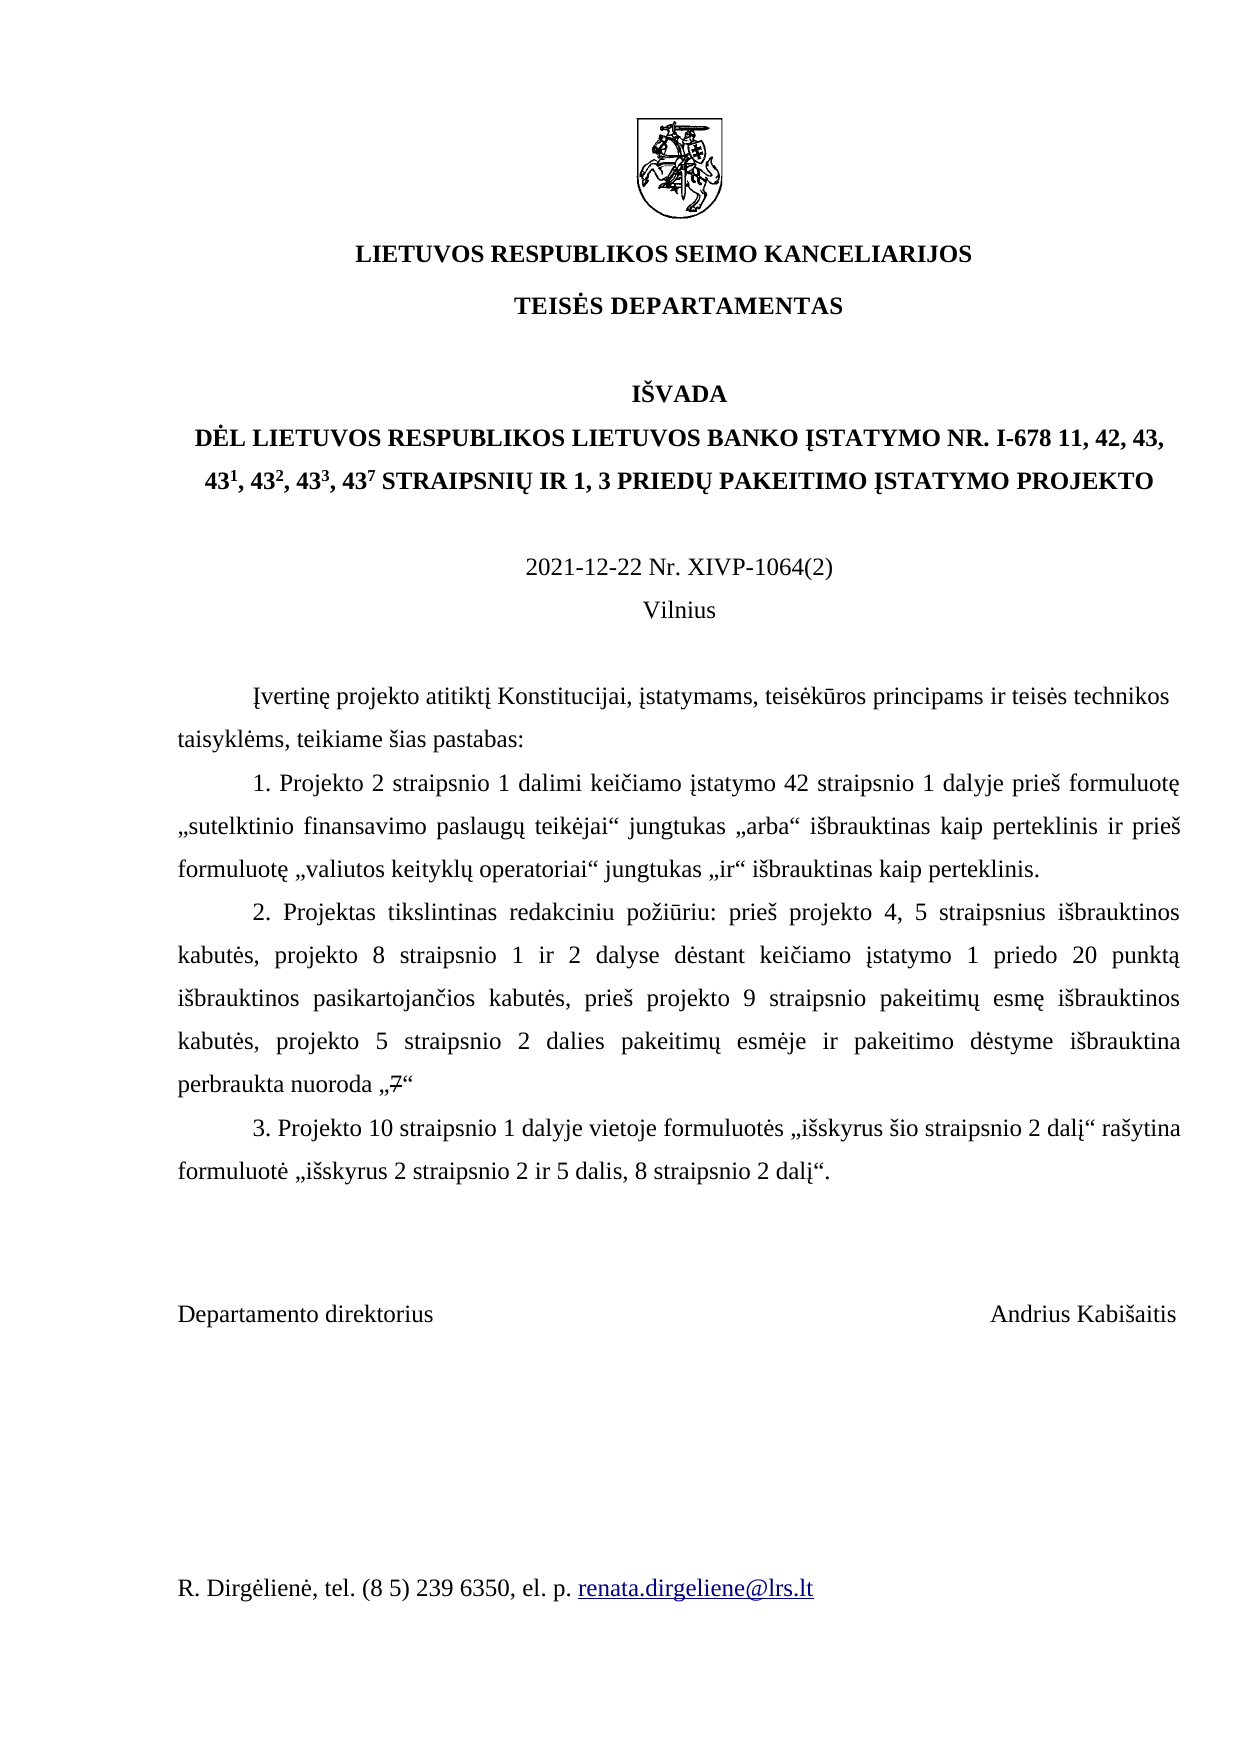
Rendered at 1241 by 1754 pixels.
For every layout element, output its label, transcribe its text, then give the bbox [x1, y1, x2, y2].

text Įvertinę projekto atitiktį Konstitucijai, įstatymams, teisėkūros principams ir teisės technikos taisyklėms, teikiame šias pastabas: [177, 681, 1181, 753]
text 1. Projekto 2 straipsnio 1 dalimi keičiamo įstatymo 42 straipsnio 1 dalyje prieš formuluotę „sutelktinio finansavimo paslaugų teikėjai“ jungtukas „arba“ išbrauktinas kaip perteklinis ir prieš formuluotę „valiutos keityklų operatoriai“ jungtukas „ir“ išbrauktinas kaip perteklinis. [177, 768, 1181, 883]
text R. Dirgėlienė, tel. (8 5) 239 6350, el. p. renata.dirgeliene@lrs.lt [177, 1573, 1181, 1601]
text Vilnius [177, 595, 1181, 624]
text IŠVADA [177, 379, 1181, 408]
text Departamento direktorius Andrius Kabišaitis [177, 1299, 1181, 1328]
text 3. Projekto 10 straipsnio 1 dalyje vietoje formuluotės „išskyrus šio straipsnio 2 dalį“ rašytina formuluotė „išskyrus 2 straipsnio 2 ir 5 dalis, 8 straipsnio 2 dalį“. [177, 1113, 1181, 1184]
text LIETUVOS RESPUBLIKOS SEIMO KANCELIARIJOS [177, 239, 1151, 268]
text 2021-12-22 Nr. XIVP-1064(2) [177, 552, 1181, 581]
text DĖL LIETUVOS RESPUBLIKOS LIETUVOS BANKO ĮSTATYMO NR. I-678 11, 42, 43, 431, 432, 433, 437 STRAIPSNIŲ IR 1, 3 PRIEDŲ PAKEITIMO ĮSTATYMO PROJEKTO [177, 423, 1181, 494]
text 2. Projektas tikslintinas redakciniu požiūriu: prieš projekto 4, 5 straipsnius išbrauktinos kabutės, projekto 8 straipsnio 1 ir 2 dalyse dėstant keičiamo įstatymo 1 priedo 20 punktą išbrauktinos pasikartojančios kabutės, prieš projekto 9 straipsnio pakeitimų esmę išbrauktinos kabutės, projekto 5 straipsnio 2 dalies pakeitimų esmėje ir pakeitimo dėstyme išbrauktina perbraukta nuoroda „7“ [177, 897, 1181, 1098]
text TEISĖS DEPARTAMENTAS [177, 291, 1180, 320]
